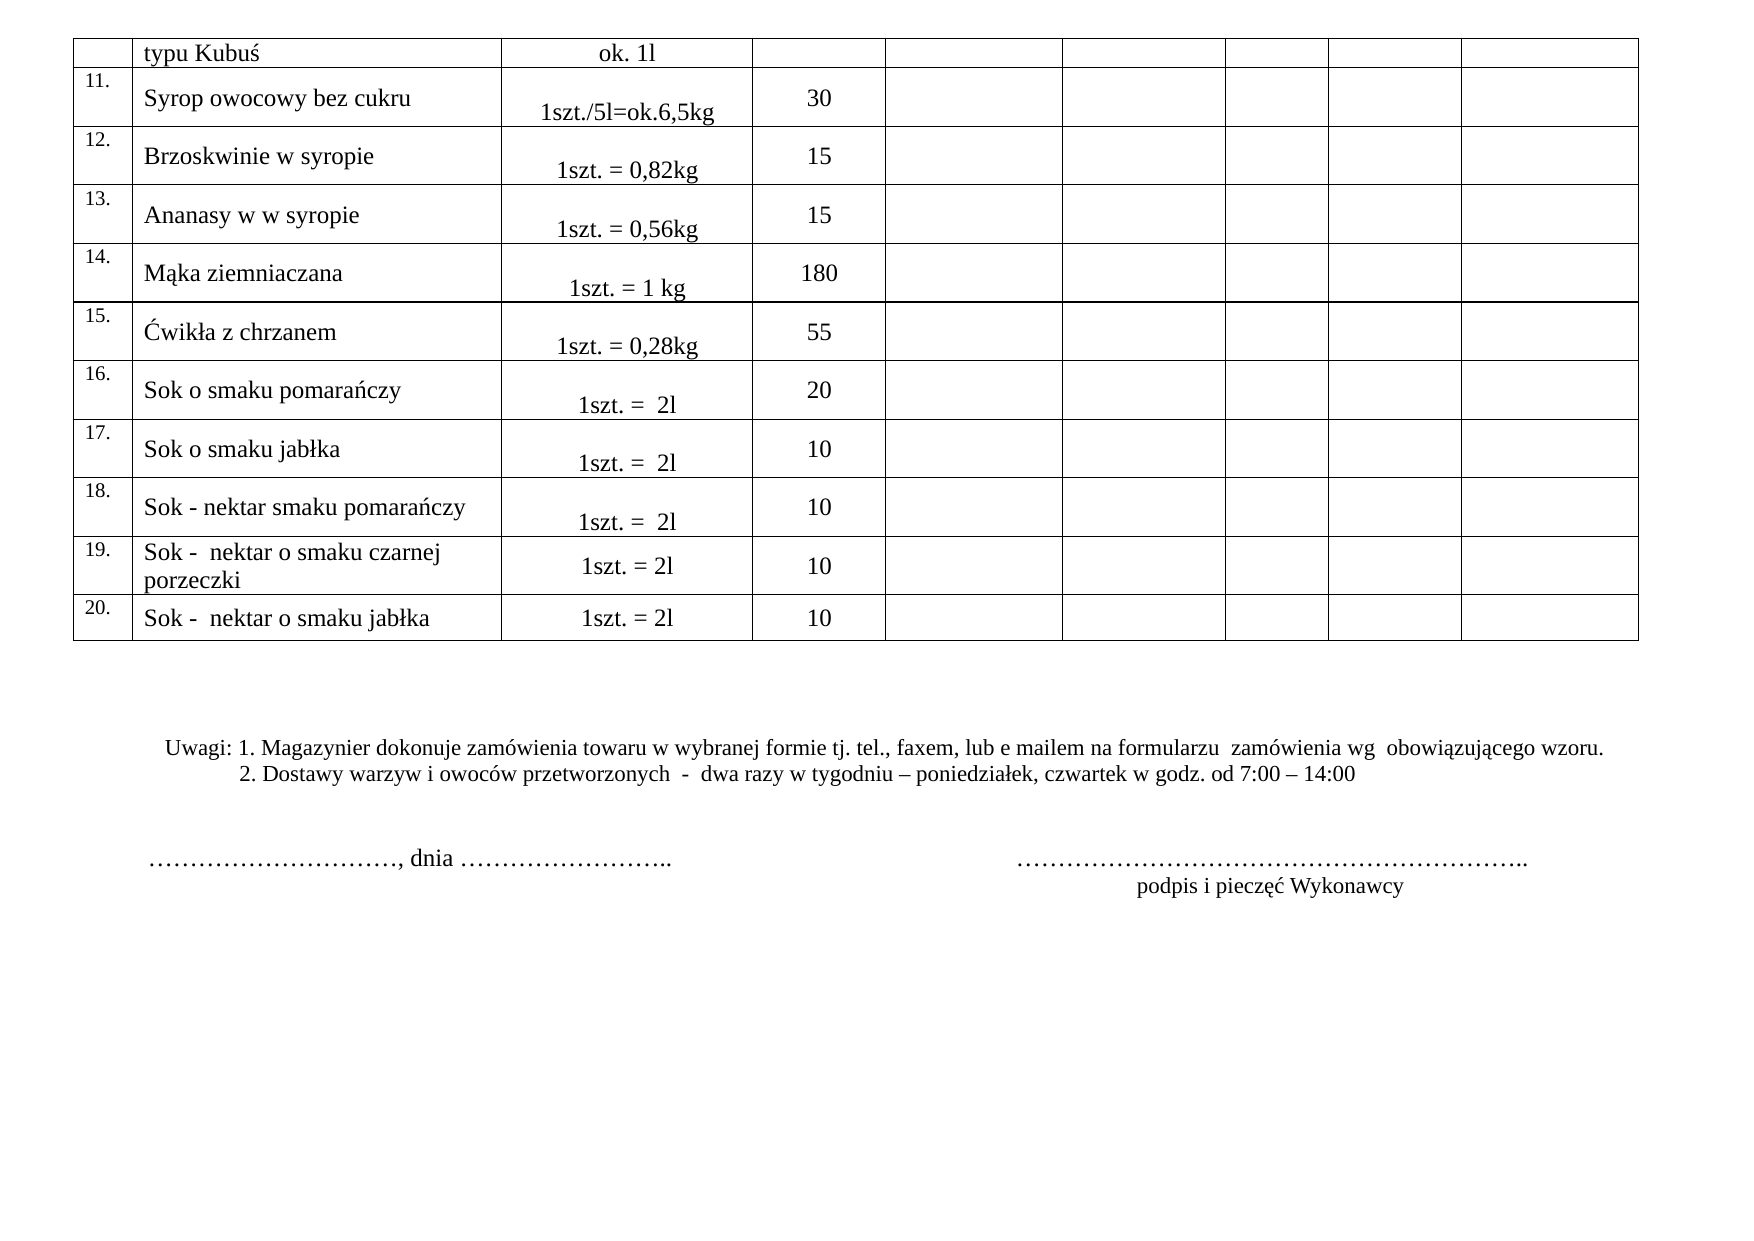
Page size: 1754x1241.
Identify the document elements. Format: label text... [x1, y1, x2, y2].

table_cell [1329, 303, 1461, 360]
table_cell [1462, 185, 1638, 243]
table_cell [886, 68, 1062, 126]
text podpis i pieczęć Wykonawcy [148, 872, 1606, 898]
table_cell [1462, 420, 1638, 477]
table_cell Mąka ziemniaczana [133, 244, 501, 301]
table_cell [1226, 537, 1328, 594]
table_cell 1szt. = 2l [502, 478, 752, 536]
table_cell [1462, 244, 1638, 301]
table_cell ok. 1l [502, 39, 752, 67]
table_cell [1063, 361, 1225, 418]
table_cell [1329, 478, 1461, 536]
table_cell [886, 595, 1062, 640]
table_cell 10 [753, 595, 885, 640]
table_cell 18. [74, 478, 132, 536]
table_cell Ananasy w w syropie [133, 185, 501, 243]
table_cell [1063, 127, 1225, 184]
table_cell [1462, 361, 1638, 418]
table_cell [1063, 478, 1225, 536]
table_cell 1szt. = 2l [502, 361, 752, 418]
table_cell 180 [753, 244, 885, 301]
table_cell [1329, 537, 1461, 594]
table_cell [1063, 420, 1225, 477]
table_cell [1329, 39, 1461, 67]
table_cell 1szt. = 0,56kg [502, 185, 752, 243]
table_cell [1226, 68, 1328, 126]
table_cell Brzoskwinie w syropie [133, 127, 501, 184]
table_cell [1329, 68, 1461, 126]
table_cell Syrop owocowy bez cukru [133, 68, 501, 126]
table_cell [1462, 303, 1638, 360]
table_cell [1226, 595, 1328, 640]
table_cell [886, 39, 1062, 67]
table_cell [1462, 595, 1638, 640]
table_cell [1226, 420, 1328, 477]
table_cell 30 [753, 68, 885, 126]
table_cell [1063, 303, 1225, 360]
table_cell [1226, 303, 1328, 360]
table_cell [753, 39, 885, 67]
table_cell [886, 478, 1062, 536]
table_cell 10 [753, 478, 885, 536]
table_cell [886, 127, 1062, 184]
table_cell 10 [753, 420, 885, 477]
table_cell [1063, 185, 1225, 243]
table_cell 13. [74, 185, 132, 243]
table_cell 15. [74, 303, 132, 360]
table_cell [886, 244, 1062, 301]
table_cell 20 [753, 361, 885, 418]
table_cell 1szt. = 0,82kg [502, 127, 752, 184]
table_cell [1329, 185, 1461, 243]
table_cell 1szt./5l=ok.6,5kg [502, 68, 752, 126]
table_cell 12. [74, 127, 132, 184]
table_cell [1063, 244, 1225, 301]
table_cell 11. [74, 68, 132, 126]
table_cell 10 [753, 537, 885, 594]
table_cell 1szt. = 0,28kg [502, 303, 752, 360]
table_cell [1462, 537, 1638, 594]
table_cell [886, 420, 1062, 477]
table_cell Sok - nektar o smaku jabłka [133, 595, 501, 640]
table_cell 1szt. = 2l [502, 595, 752, 640]
table_cell 1szt. = 2l [502, 537, 752, 594]
table_cell [886, 361, 1062, 418]
table_cell [1462, 68, 1638, 126]
table_cell [1329, 420, 1461, 477]
table_cell [1226, 361, 1328, 418]
table_cell 19. [74, 537, 132, 594]
table_cell [1063, 595, 1225, 640]
table_cell [1462, 39, 1638, 67]
table_cell [1063, 68, 1225, 126]
table_cell [1226, 244, 1328, 301]
table_cell 17. [74, 420, 132, 477]
table_cell [1226, 39, 1328, 67]
table_cell [886, 185, 1062, 243]
table_cell typu Kubuś [133, 39, 501, 67]
table_cell [886, 303, 1062, 360]
table_cell Sok - nektar o smaku czarnej porzeczki [133, 537, 501, 594]
table_cell 14. [74, 244, 132, 301]
table_cell Sok - nektar smaku pomarańczy [133, 478, 501, 536]
table_cell [1063, 537, 1225, 594]
table_cell 55 [753, 303, 885, 360]
table_cell Sok o smaku pomarańczy [133, 361, 501, 418]
table_cell [1329, 595, 1461, 640]
table_cell [1329, 127, 1461, 184]
table_cell [1063, 39, 1225, 67]
text 2. Dostawy warzyw i owoców przetworzonych - dwa razy w tygodniu – poniedziałek, czwartek w godz. od 7:00 – 14:00 [148, 761, 1606, 787]
table_cell 1szt. = 1 kg [502, 244, 752, 301]
table_cell [1462, 127, 1638, 184]
table_cell [74, 39, 132, 67]
table_cell 16. [74, 361, 132, 418]
table_cell 15 [753, 185, 885, 243]
table_cell [1226, 127, 1328, 184]
table_cell Sok o smaku jabłka [133, 420, 501, 477]
table_cell [1462, 478, 1638, 536]
text …………………………, dnia …………………….. …………………………………………………….. [148, 843, 1606, 872]
table_cell Ćwikła z chrzanem [133, 303, 501, 360]
table_cell 15 [753, 127, 885, 184]
table_cell [1329, 244, 1461, 301]
table_cell 20. [74, 595, 132, 640]
table_cell [1226, 478, 1328, 536]
table_cell [886, 537, 1062, 594]
table_cell [1329, 361, 1461, 418]
text Uwagi: 1. Magazynier dokonuje zamówienia towaru w wybranej formie tj. tel., faxem, lub e mailem na formularzu zamówienia wg obowiązującego wzoru. [148, 734, 1606, 761]
table_cell [1226, 185, 1328, 243]
table_cell 1szt. = 2l [502, 420, 752, 477]
